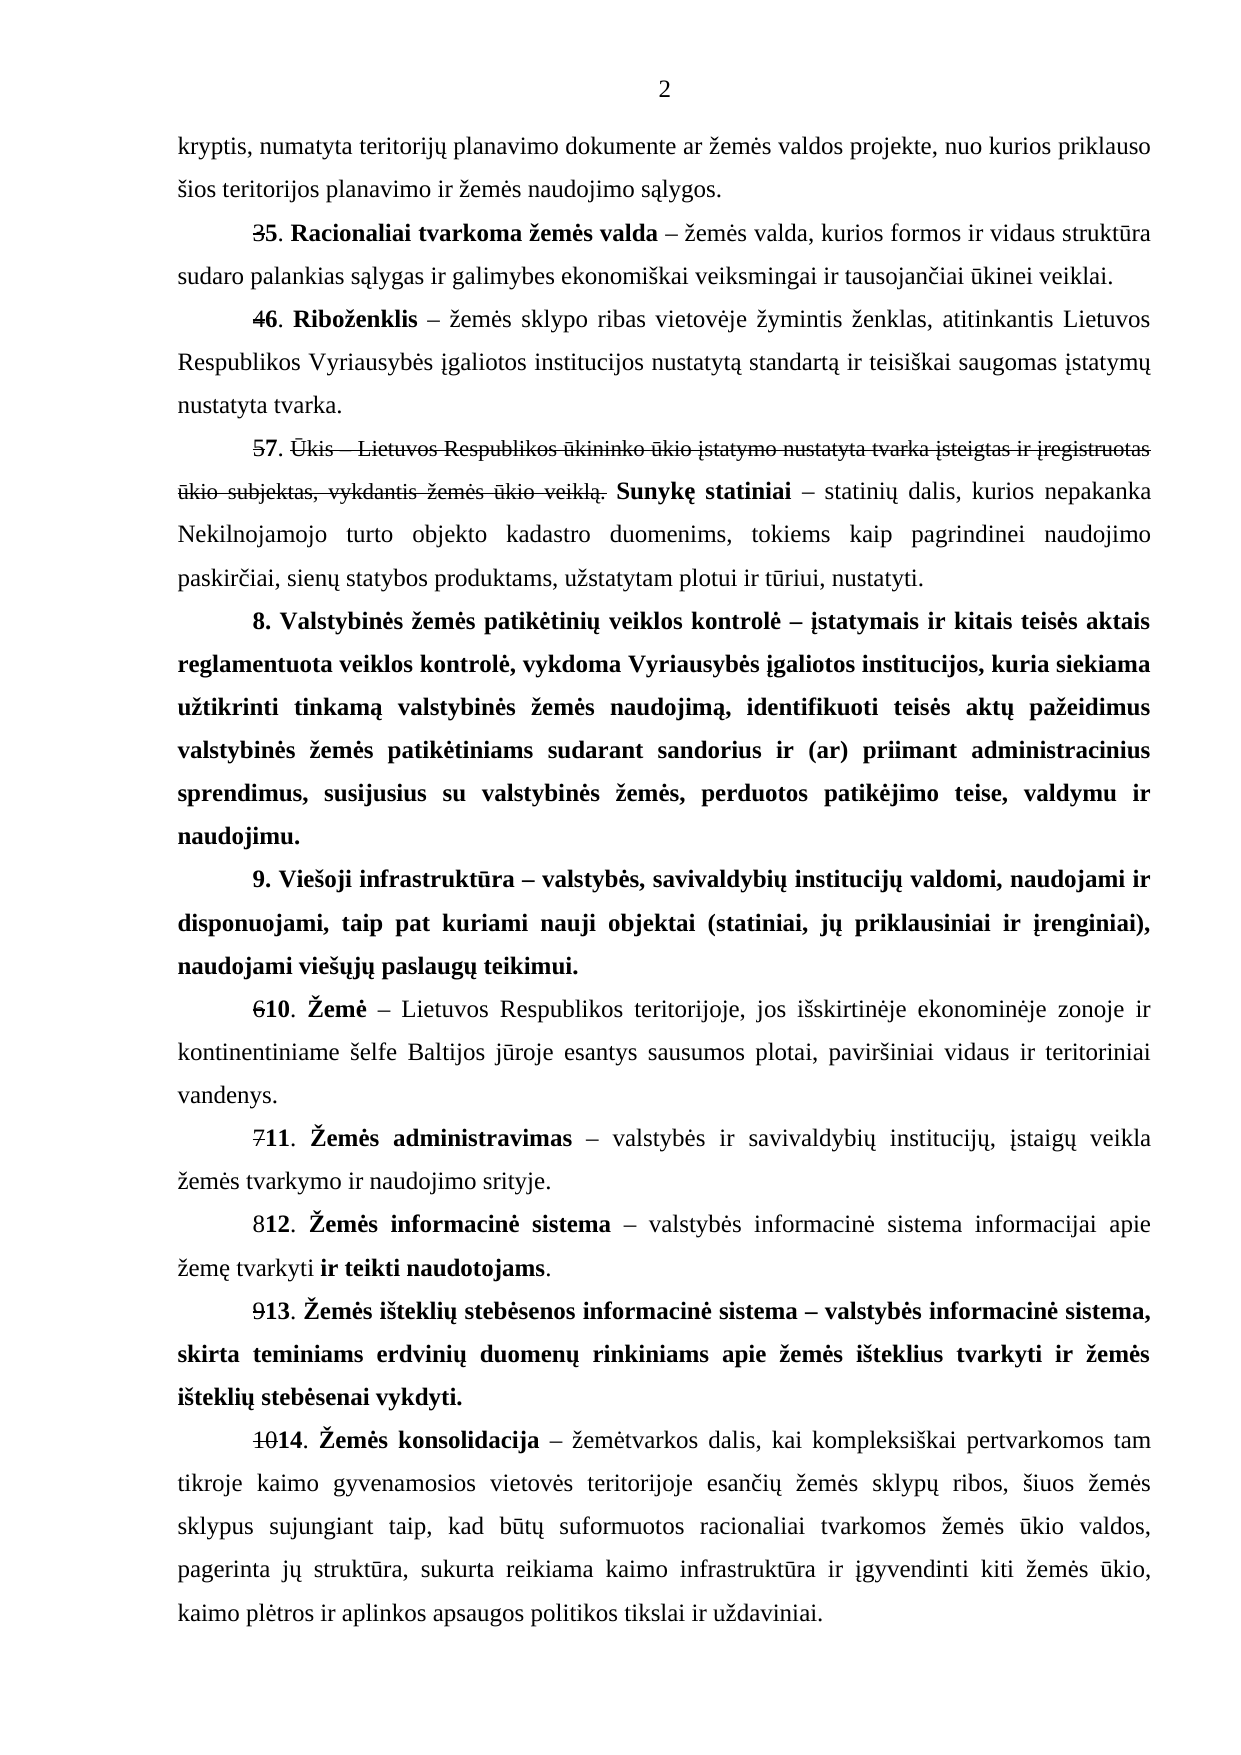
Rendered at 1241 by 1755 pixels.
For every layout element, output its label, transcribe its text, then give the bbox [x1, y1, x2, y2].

text 35. Racionaliai tvarkoma žemės valda – žemės valda, kurios formos ir vidaus struktūra sudaro palankias sąlygas ir galimybes ekonomiškai veiksmingai ir tausojančiai ūkinei veiklai. [177, 218, 1152, 289]
text 57. Ūkis – Lietuvos Respublikos ūkininko ūkio įstatymo nustatyta tvarka įsteigtas ir įregistruotas ūkio subjektas, vykdantis žemės ūkio veiklą. Sunykę statiniai – statinių dalis, kurios nepakanka Nekilnojamojo turto objekto kadastro duomenims, tokiems kaip pagrindinei naudojimo paskirčiai, sienų statybos produktams, užstatytam plotui ir tūriui, nustatyti. [177, 433, 1152, 591]
text 711. Žemės administravimas – valstybės ir savivaldybių institucijų, įstaigų veikla žemės tvarkymo ir naudojimo srityje. [177, 1123, 1152, 1195]
text 1014. Žemės konsolidacija – žemėtvarkos dalis, kai kompleksiškai pertvarkomos tam tikroje kaimo gyvenamosios vietovės teritorijoje esančių žemės sklypų ribos, šiuos žemės sklypus sujungiant taip, kad būtų suformuotos racionaliai tvarkomos žemės ūkio valdos, pagerinta jų struktūra, sukurta reikiama kaimo infrastruktūra ir įgyvendinti kiti žemės ūkio, kaimo plėtros ir aplinkos apsaugos politikos tikslai ir uždaviniai. [177, 1425, 1152, 1626]
text 913. Žemės išteklių stebėsenos informacinė sistema – valstybės informacinė sistema, skirta teminiams erdvinių duomenų rinkiniams apie žemės išteklius tvarkyti ir žemės išteklių stebėsenai vykdyti. [177, 1296, 1152, 1411]
text 8. Valstybinės žemės patikėtinių veiklos kontrolė – įstatymais ir kitais teisės aktais reglamentuota veiklos kontrolė, vykdoma Vyriausybės įgaliotos institucijos, kuria siekiama užtikrinti tinkamą valstybinės žemės naudojimą, identifikuoti teisės aktų pažeidimus valstybinės žemės patikėtiniams sudarant sandorius ir (ar) priimant administracinius sprendimus, susijusius su valstybinės žemės, perduotos patikėjimo teise, valdymu ir naudojimu. [177, 606, 1152, 850]
text 610. Žemė – Lietuvos Respublikos teritorijoje, jos išskirtinėje ekonominėje zonoje ir kontinentiniame šelfe Baltijos jūroje esantys sausumos plotai, paviršiniai vidaus ir teritoriniai vandenys. [177, 994, 1152, 1109]
text kryptis, numatyta teritorijų planavimo dokumente ar žemės valdos projekte, nuo kurios priklauso šios teritorijos planavimo ir žemės naudojimo sąlygos. [177, 131, 1152, 203]
text 812. Žemės informacinė sistema – valstybės informacinė sistema informacijai apie žemę tvarkyti ir teikti naudotojams. [177, 1209, 1152, 1281]
text 46. Riboženklis – žemės sklypo ribas vietovėje žymintis ženklas, atitinkantis Lietuvos Respublikos Vyriausybės įgaliotos institucijos nustatytą standartą ir teisiškai saugomas įstatymų nustatyta tvarka. [177, 304, 1152, 419]
text 9. Viešoji infrastruktūra – valstybės, savivaldybių institucijų valdomi, naudojami ir disponuojami, taip pat kuriami nauji objektai (statiniai, jų priklausiniai ir įrenginiai), naudojami viešųjų paslaugų teikimui. [177, 864, 1152, 979]
